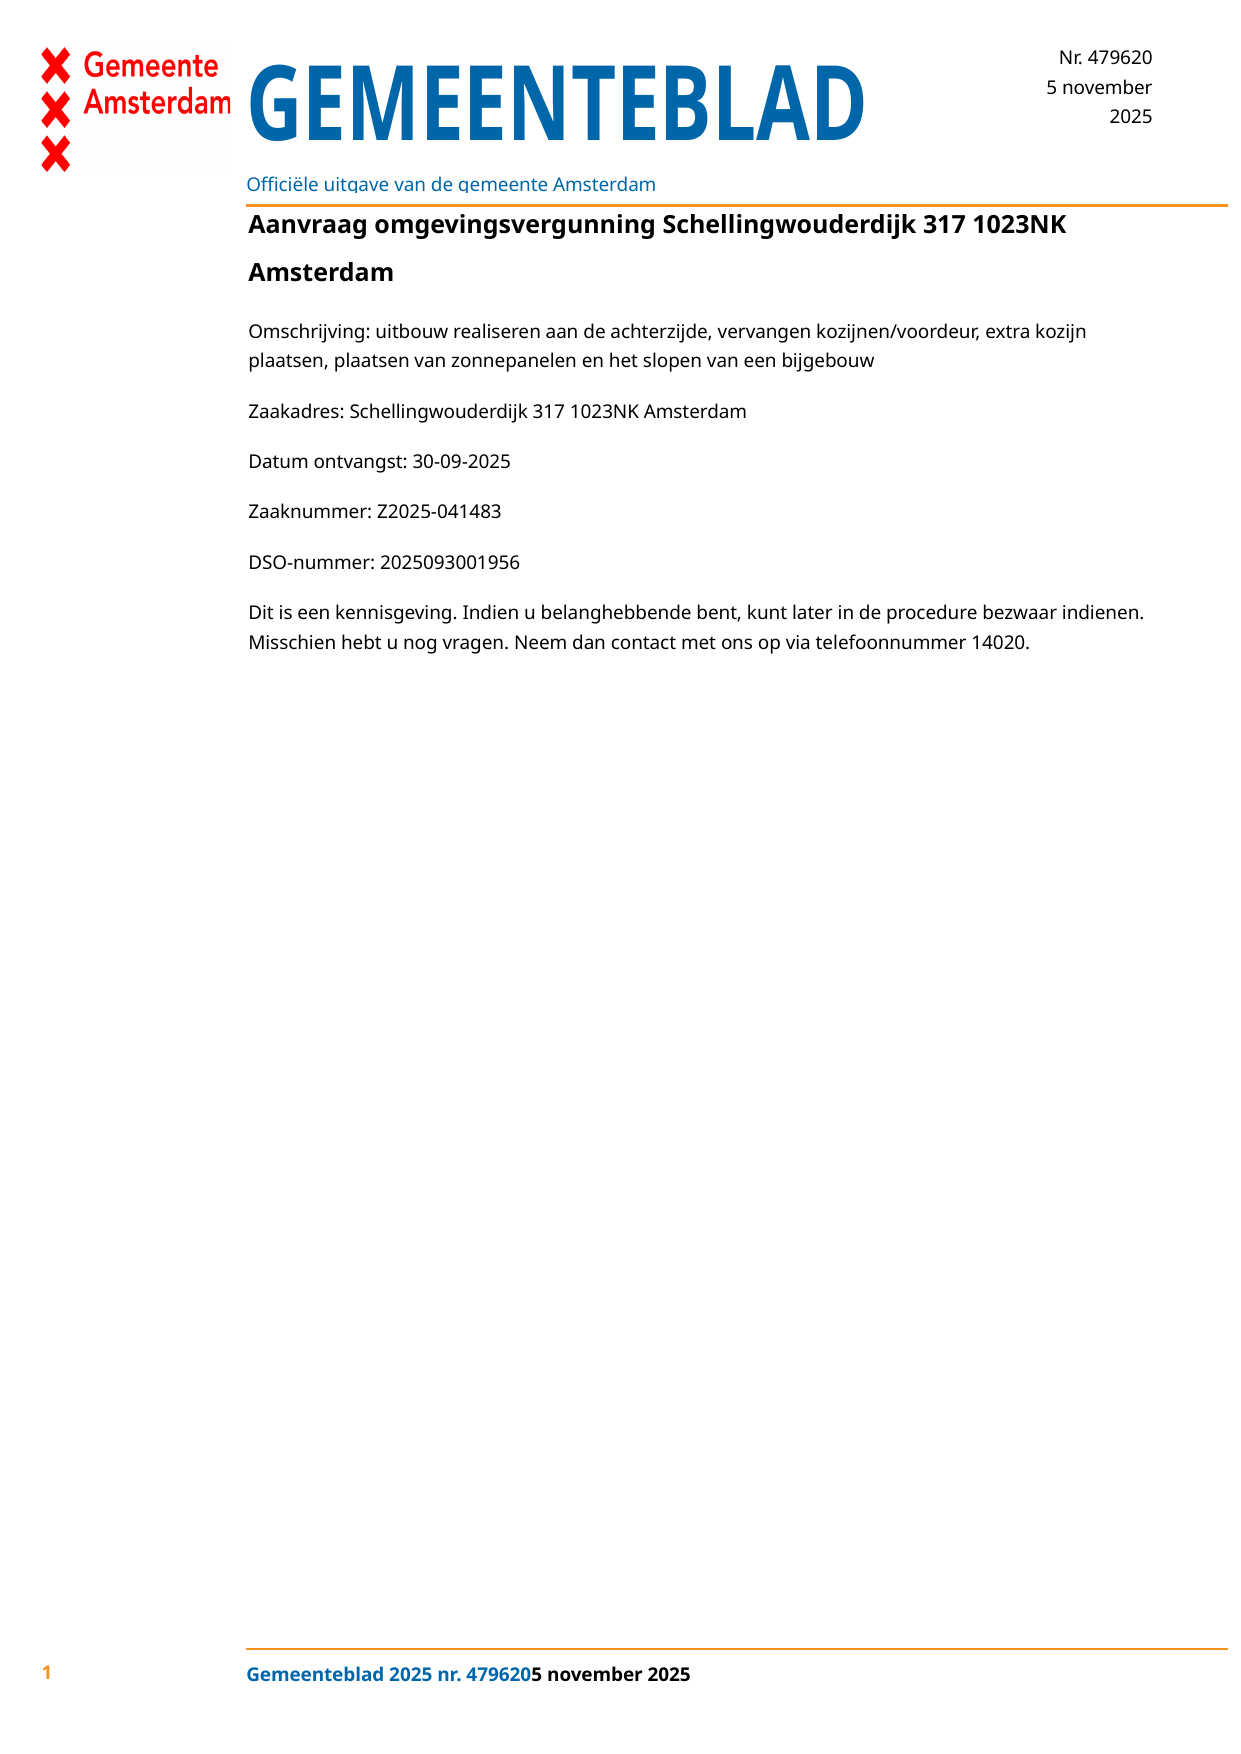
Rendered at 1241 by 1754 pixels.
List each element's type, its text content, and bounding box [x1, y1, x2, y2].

text Omschrijving: uitbouw realiseren aan de achterzijde, vervangen kozijnen/voordeur, extra kozijn plaatsen, plaatsen van zonnepanelen en het slopen van een bijgebouw [248, 318, 1152, 373]
text Zaaknummer: Z2025-041483 [248, 499, 1152, 524]
text Aanvraag omgevingsvergunning Schellingwouderdijk 317 1023NK Amsterdam [248, 207, 1152, 288]
text Datum ontvangst: 30-09-2025 [248, 448, 1152, 474]
picture [41, 47, 231, 172]
text Zaakadres: Schellingwouderdijk 317 1023NK Amsterdam [248, 398, 1152, 424]
text Dit is een kennisgeving. Indien u belanghebbende bent, kunt later in de procedure bezwaar indienen. Misschien hebt u nog vragen. Neem dan contact met ons op via telefoonnummer 14020. [248, 599, 1152, 655]
text DSO-nummer: 2025093001956 [248, 549, 1152, 575]
